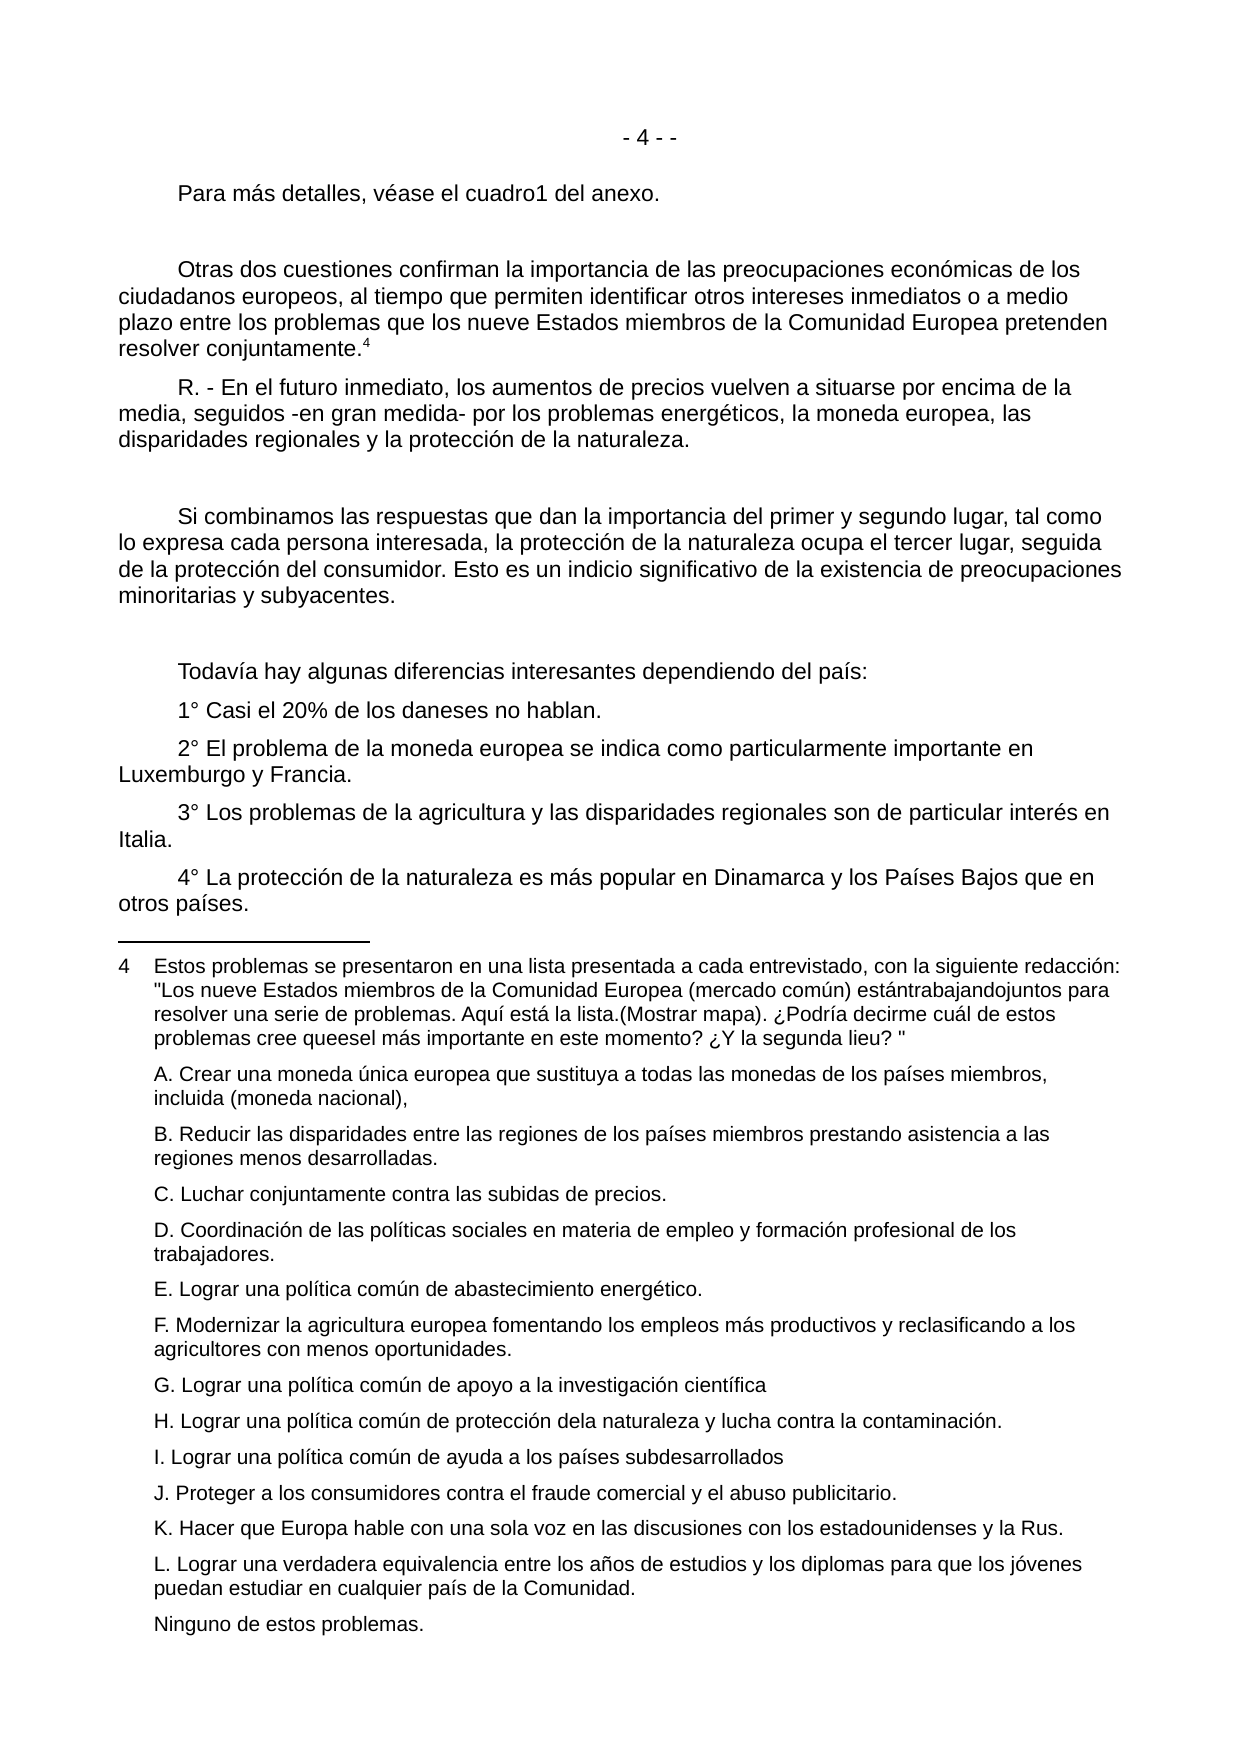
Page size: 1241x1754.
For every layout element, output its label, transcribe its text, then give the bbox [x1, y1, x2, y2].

text F. Modernizar la agricultura europea fomentando los empleos más productivos y reclasificando a los agricultores con menos oportunidades. [153, 1313, 1122, 1361]
text A. Crear una moneda única europea que sustituya a todas las monedas de los países miembros, incluida (moneda nacional), [153, 1062, 1122, 1110]
text 3° Los problemas de la agricultura y las disparidades regionales son de particular interés en Italia. [118, 799, 1122, 852]
text Ninguno de estos problemas. [153, 1612, 1122, 1636]
text 2° El problema de la moneda europea se indica como particularmente importante en Luxemburgo y Francia. [118, 735, 1122, 787]
text C. Luchar conjuntamente contra las subidas de precios. [153, 1182, 1122, 1206]
text 1° Casi el 20% de los daneses no hablan. [118, 697, 1122, 723]
text J. Proteger a los consumidores contra el fraude comercial y el abuso publicitario. [153, 1480, 1122, 1504]
text Para más detalles, véase el cuadro1 del anexo. [118, 180, 1122, 206]
text L. Lograr una verdadera equivalencia entre los años de estudios y los diplomas para que los jóvenes puedan estudiar en cualquier país de la Comunidad. [153, 1552, 1122, 1600]
text G. Lograr una política común de apoyo a la investigación científica [153, 1373, 1122, 1397]
text E. Lograr una política común de abastecimiento energético. [153, 1277, 1122, 1301]
text R. - En el futuro inmediato, los aumentos de precios vuelven a situarse por encima de la media, seguidos -en gran medida- por los problemas energéticos, la moneda europea, las disparidades regionales y la protección de la naturaleza. [118, 374, 1122, 453]
text I. Lograr una política común de ayuda a los países subdesarrollados [153, 1444, 1122, 1468]
text Estos problemas se presentaron en una lista presentada a cada entrevistado, con la siguiente redacción: "Los nueve Estados miembros de la Comunidad Europea (mercado común) estántrabajandojuntos para resolver una serie de problemas. Aquí está la lista.(Mostrar mapa). ¿Podría decirme cuál de estos problemas cree queesel más importante en este momento? ¿Y la segunda lieu? " [118, 954, 1122, 1050]
text 4° La protección de la naturaleza es más popular en Dinamarca y los Países Bajos que en otros países. [118, 864, 1122, 917]
text B. Reducir las disparidades entre las regiones de los países miembros prestando asistencia a las regiones menos desarrolladas. [153, 1122, 1122, 1170]
text D. Coordinación de las políticas sociales en materia de empleo y formación profesional de los trabajadores. [153, 1217, 1122, 1265]
text H. Lograr una política común de protección dela naturaleza y lucha contra la contaminación. [153, 1409, 1122, 1433]
text Todavía hay algunas diferencias interesantes dependiendo del país: [118, 658, 1122, 685]
text Otras dos cuestiones confirman la importancia de las preocupaciones económicas de los ciudadanos europeos, al tiempo que permiten identificar otros intereses inmediatos o a medio plazo entre los problemas que los nueve Estados miembros de la Comunidad Europea pretenden resolver conjuntamente. [118, 256, 1122, 362]
text Si combinamos las respuestas que dan la importancia del primer y segundo lugar, tal como lo expresa cada persona interesada, la protección de la naturaleza ocupa el tercer lugar, seguida de la protección del consumidor. Esto es un indicio significativo de la existencia de preocupaciones minoritarias y subyacentes. [118, 503, 1122, 608]
text K. Hacer que Europa hable con una sola voz en las discusiones con los estadounidenses y la Rus. [153, 1516, 1122, 1540]
